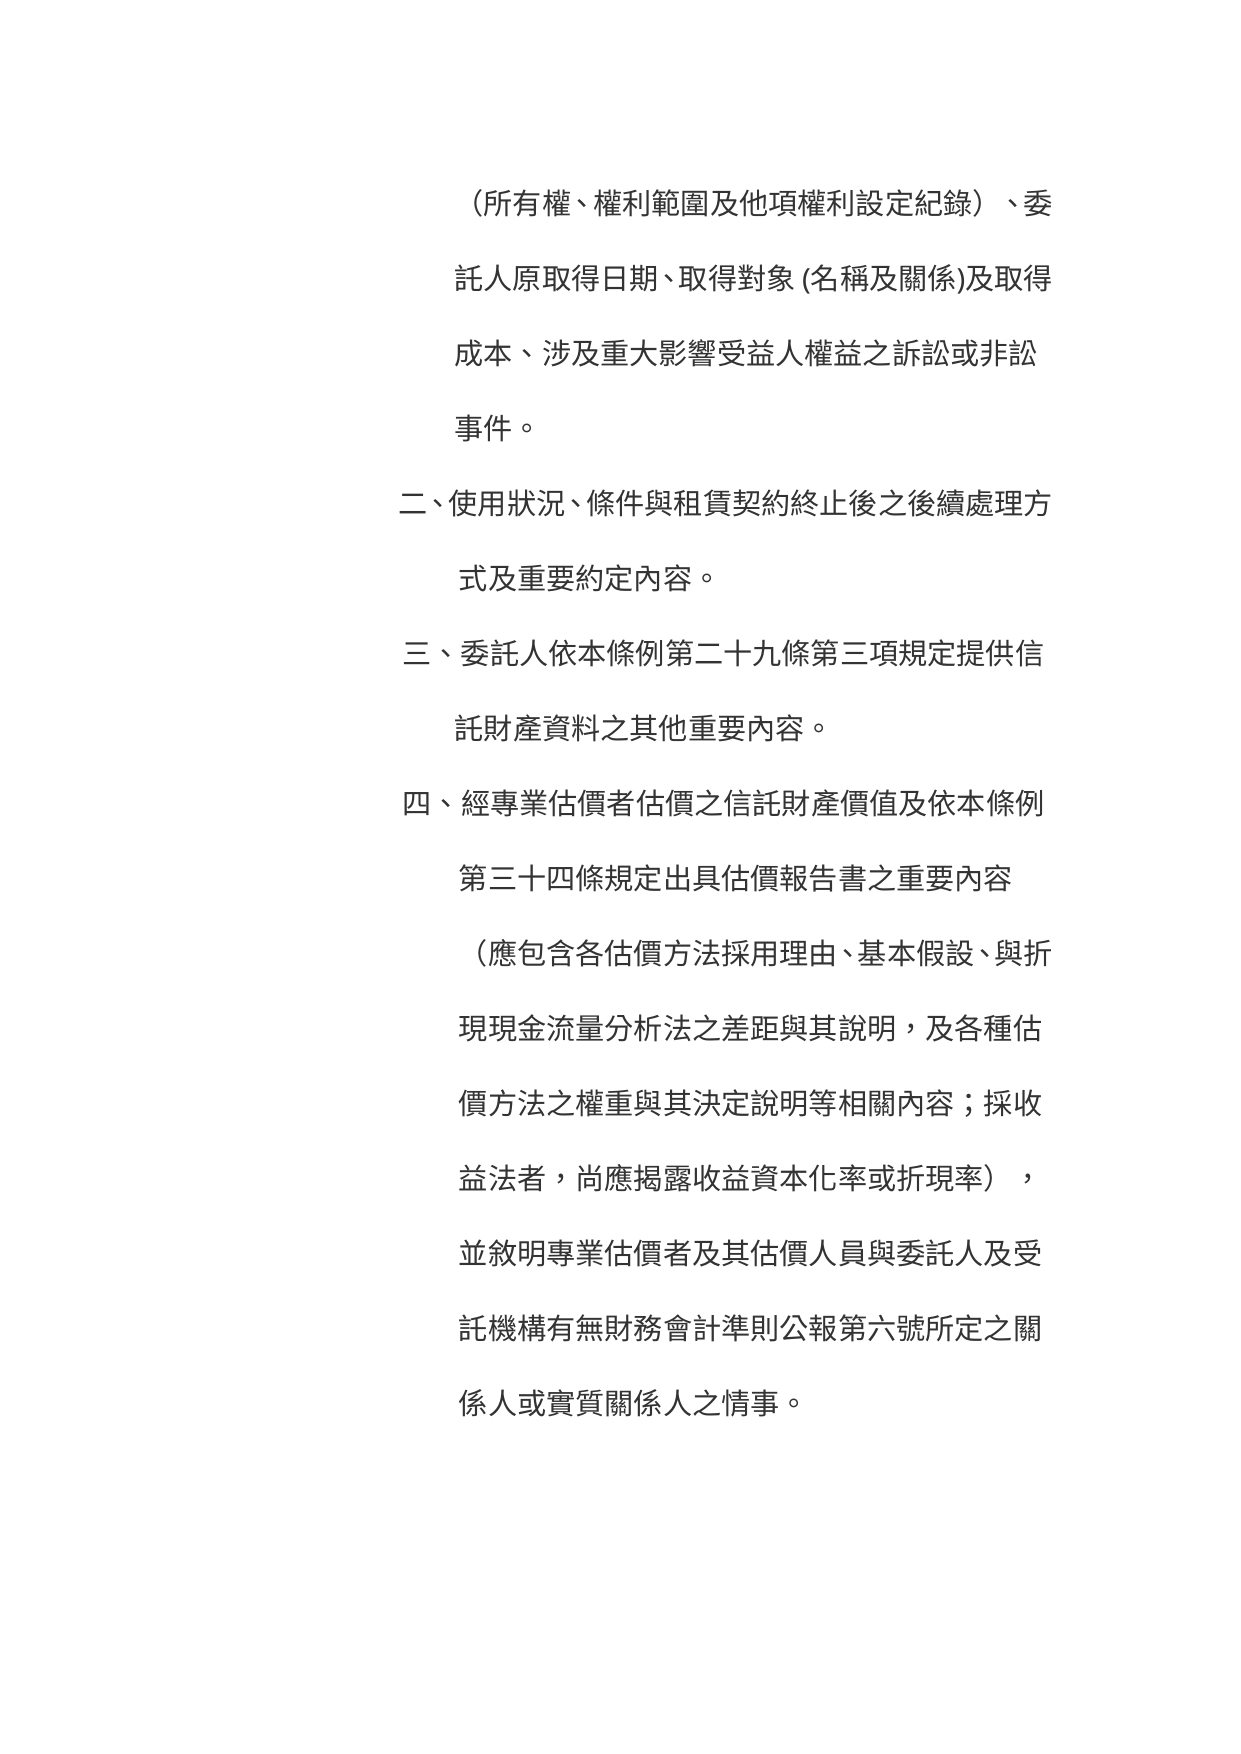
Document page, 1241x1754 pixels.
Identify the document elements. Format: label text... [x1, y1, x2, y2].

text 一、信託財產種類、座落地點、面積、地目、使用區分、標示、法定用途、使用許可或管制、權利內容（所有權、權利範圍及他項權利設定紀錄）、委託人原取得日期、取得對象 (名稱及關係)及取得成本、涉及重大影響受益人權益之訴訟或非訟事件。 [396, 164, 1053, 464]
text 三、委託人依本條例第二十九條第三項規定提供信託財產資料之其他重要內容。 [402, 614, 1053, 764]
text 四、經專業估價者估價之信託財產價值及依本條例第三十四條規定出具估價報告書之重要內容（應包含各估價方法採用理由、基本假設、與折現現金流量分析法之差距與其說明，及各種估價方法之權重與其決定說明等相關內容；採收益法者，尚應揭露收益資本化率或折現率），並敘明專業估價者及其估價人員與委託人及受託機構有無財務會計準則公報第六號所定之關係人或實質關係人之情事。 [402, 764, 1053, 1439]
text 二、使用狀況、條件與租賃契約終止後之後續處理方式及重要約定內容。 [398, 464, 1053, 614]
